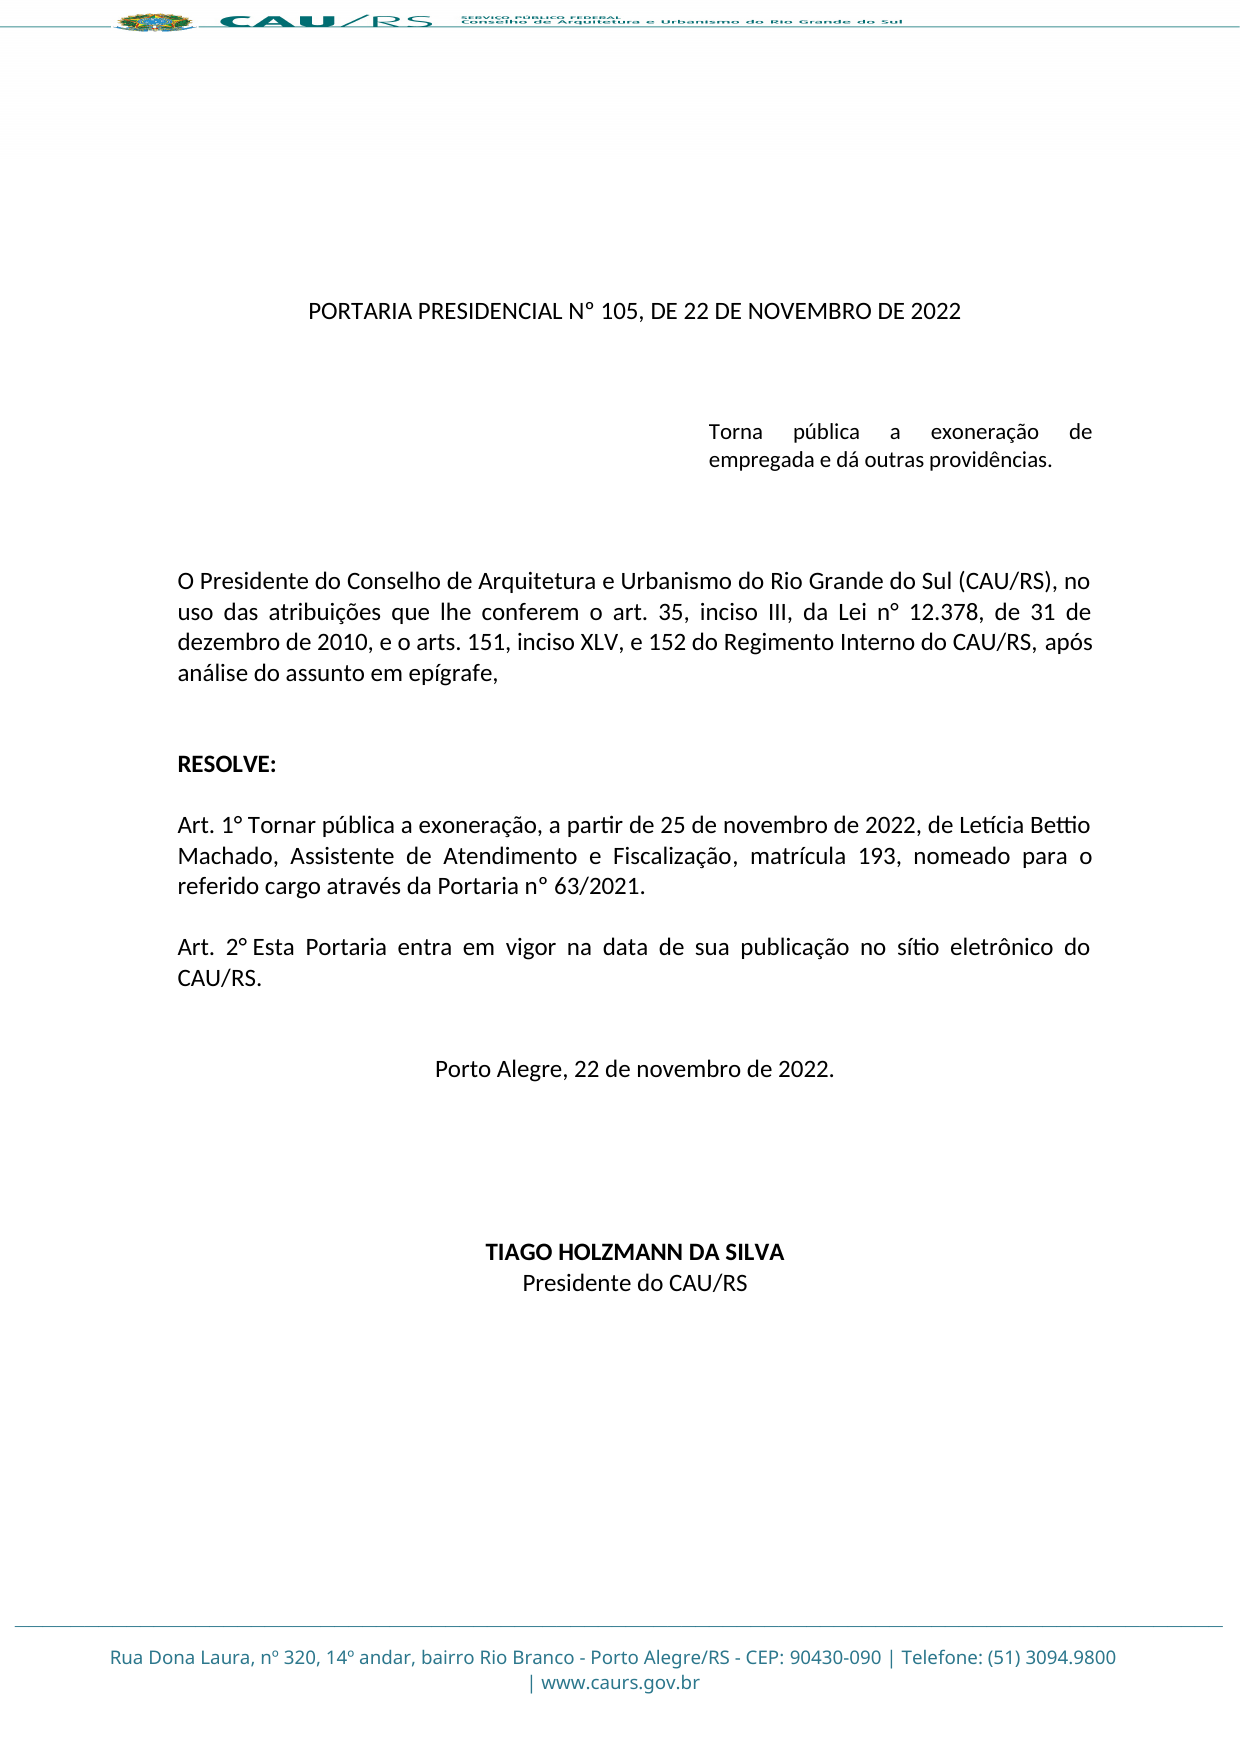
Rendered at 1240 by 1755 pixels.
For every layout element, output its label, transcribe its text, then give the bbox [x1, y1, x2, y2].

text RESOLVE: [177, 748, 1093, 779]
text Art. 1° Tornar pública a exoneração, a partir de 25 de novembro de 2022, de Letícia Bettio Machado, Assistente de Atendimento e Fiscalização, matrícula 193, nomeado para o referido cargo através da Portaria nº 63/2021. [177, 809, 1093, 901]
text Porto Alegre, 22 de novembro de 2022. [177, 1053, 1093, 1084]
text O Presidente do Conselho de Arquitetura e Urbanismo do Rio Grande do Sul (CAU/RS), no uso das atribuições que lhe conferem o art. 35, inciso III, da Lei n° 12.378, de 31 de dezembro de 2010, e o arts. 151, inciso XLV, e 152 do Regimento Interno do CAU/RS, após análise do assunto em epígrafe, [177, 565, 1093, 687]
text Art. 2° Esta Portaria entra em vigor na data de sua publicação no sítio eletrônico do CAU/RS. [177, 931, 1093, 992]
text PORTARIA PRESIDENCIAL Nº 105, DE 22 DE NOVEMBRO DE 2022 [177, 295, 1093, 326]
text Presidente do CAU/RS [177, 1267, 1093, 1298]
text TIAGO HOLZMANN DA SILVA [177, 1237, 1093, 1267]
text Torna pública a exoneração de empregada e dá outras providências. [709, 417, 1093, 473]
